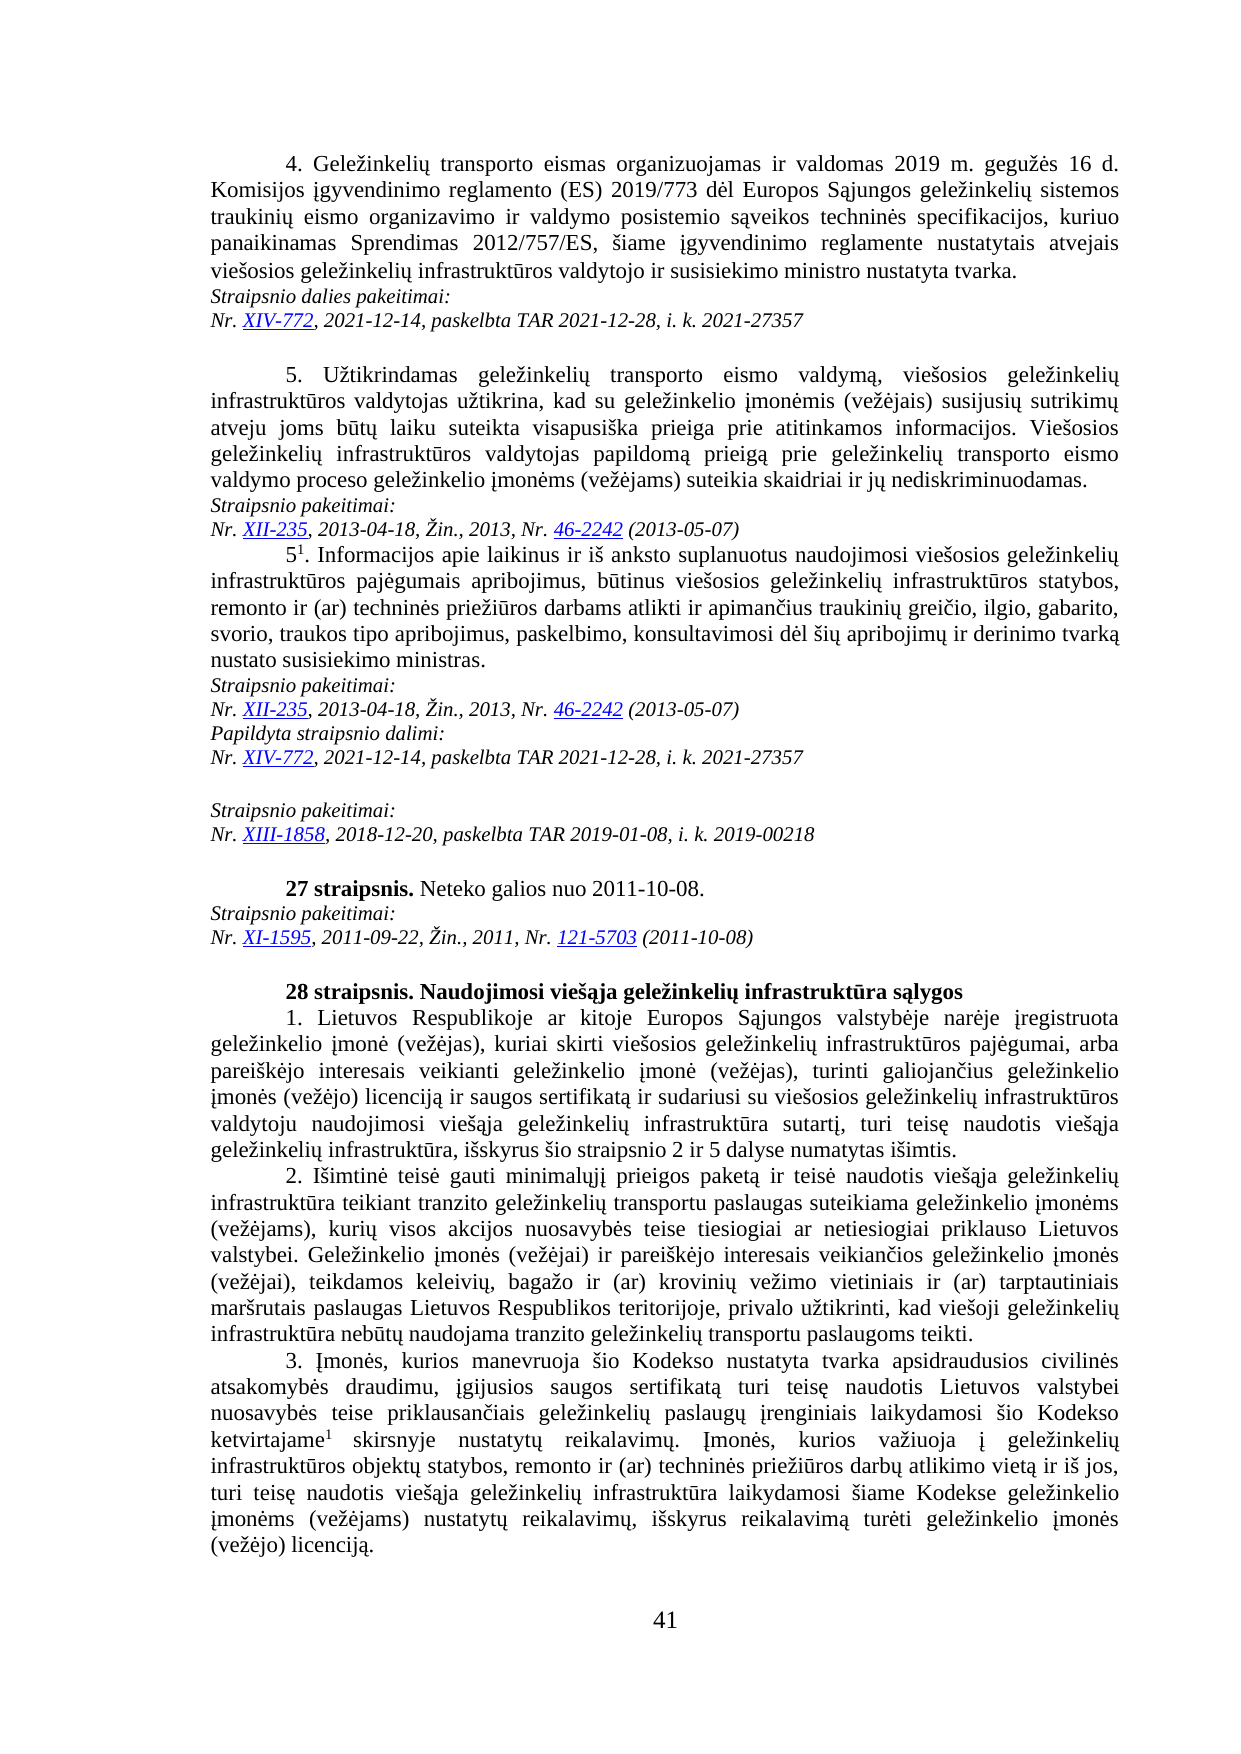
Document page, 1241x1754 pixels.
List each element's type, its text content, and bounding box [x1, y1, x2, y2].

text 28 straipsnis. Naudojimosi viešąja geležinkelių infrastruktūra sąlygos [210, 978, 1120, 1004]
text Nr. XI-1595, 2011-09-22, Žin., 2011, Nr. 121-5703 (2011-10-08) [210, 925, 1120, 949]
text 4. Geležinkelių transporto eismas organizuojamas ir valdomas 2019 m. gegužės 16 d. Komisijos įgyvendinimo reglamento (ES) 2019/773 dėl Europos Sąjungos geležinkelių sistemos traukinių eismo organizavimo ir valdymo posistemio sąveikos techninės specifikacijos, kuriuo panaikinamas Sprendimas 2012/757/ES, šiame įgyvendinimo reglamente nustatytais atvejais viešosios geležinkelių infrastruktūros valdytojo ir susisiekimo ministro nustatyta tvarka. [210, 150, 1120, 284]
text Straipsnio pakeitimai: [210, 673, 1120, 697]
text 51. Informacijos apie laikinus ir iš anksto suplanuotus naudojimosi viešosios geležinkelių infrastruktūros pajėgumais apribojimus, būtinus viešosios geležinkelių infrastruktūros statybos, remonto ir (ar) techninės priežiūros darbams atlikti ir apimančius traukinių greičio, ilgio, gabarito, svorio, traukos tipo apribojimus, paskelbimo, konsultavimosi dėl šių apribojimų ir derinimo tvarką nustato susisiekimo ministras. [210, 541, 1120, 673]
text Nr. XII-235, 2013-04-18, Žin., 2013, Nr. 46-2242 (2013-05-07) [210, 697, 1120, 721]
text Nr. XII-235, 2013-04-18, Žin., 2013, Nr. 46-2242 (2013-05-07) [210, 517, 1120, 541]
text Papildyta straipsnio dalimi: [210, 721, 1120, 745]
text 2. Išimtinė teisė gauti minimalųjį prieigos paketą ir teisė naudotis viešąja geležinkelių infrastruktūra teikiant tranzito geležinkelių transportu paslaugas suteikiama geležinkelio įmonėms (vežėjams), kurių visos akcijos nuosavybės teise tiesiogiai ar netiesiogiai priklauso Lietuvos valstybei. Geležinkelio įmonės (vežėjai) ir pareiškėjo interesais veikiančios geležinkelio įmonės (vežėjai), teikdamos keleivių, bagažo ir (ar) krovinių vežimo vietiniais ir (ar) tarptautiniais maršrutais paslaugas Lietuvos Respublikos teritorijoje, privalo užtikrinti, kad viešoji geležinkelių infrastruktūra nebūtų naudojama tranzito geležinkelių transportu paslaugoms teikti. [210, 1162, 1120, 1347]
text Straipsnio pakeitimai: [210, 493, 1120, 517]
text Straipsnio dalies pakeitimai: [210, 284, 1120, 308]
text Straipsnio pakeitimai: [210, 901, 1120, 925]
text Nr. XIV-772, 2021-12-14, paskelbta TAR 2021-12-28, i. k. 2021-27357 [210, 308, 1120, 332]
text 5. Užtikrindamas geležinkelių transporto eismo valdymą, viešosios geležinkelių infrastruktūros valdytojas užtikrina, kad su geležinkelio įmonėmis (vežėjais) susijusių sutrikimų atveju joms būtų laiku suteikta visapusiška prieiga prie atitinkamos informacijos. Viešosios geležinkelių infrastruktūros valdytojas papildomą prieigą prie geležinkelių transporto eismo valdymo proceso geležinkelio įmonėms (vežėjams) suteikia skaidriai ir jų nediskriminuodamas. [210, 361, 1120, 493]
text Nr. XIII-1858, 2018-12-20, paskelbta TAR 2019-01-08, i. k. 2019-00218 [210, 822, 1120, 846]
text Nr. XIV-772, 2021-12-14, paskelbta TAR 2021-12-28, i. k. 2021-27357 [210, 745, 1120, 769]
text 3. Įmonės, kurios manevruoja šio Kodekso nustatyta tvarka apsidraudusios civilinės atsakomybės draudimu, įgijusios saugos sertifikatą turi teisę naudotis Lietuvos valstybei nuosavybės teise priklausančiais geležinkelių paslaugų įrenginiais laikydamosi šio Kodekso ketvirtajame1 skirsnyje nustatytų reikalavimų. Įmonės, kurios važiuoja į geležinkelių infrastruktūros objektų statybos, remonto ir (ar) techninės priežiūros darbų atlikimo vietą ir iš jos, turi teisę naudotis viešąja geležinkelių infrastruktūra laikydamosi šiame Kodekse geležinkelio įmonėms (vežėjams) nustatytų reikalavimų, išskyrus reikalavimą turėti geležinkelio įmonės (vežėjo) licenciją. [210, 1347, 1120, 1558]
text Straipsnio pakeitimai: [210, 798, 1120, 822]
text 1. Lietuvos Respublikoje ar kitoje Europos Sąjungos valstybėje narėje įregistruota geležinkelio įmonė (vežėjas), kuriai skirti viešosios geležinkelių infrastruktūros pajėgumai, arba pareiškėjo interesais veikianti geležinkelio įmonė (vežėjas), turinti galiojančius geležinkelio įmonės (vežėjo) licenciją ir saugos sertifikatą ir sudariusi su viešosios geležinkelių infrastruktūros valdytoju naudojimosi viešąja geležinkelių infrastruktūra sutartį, turi teisę naudotis viešąja geležinkelių infrastruktūra, išskyrus šio straipsnio 2 ir 5 dalyse numatytas išimtis. [210, 1004, 1120, 1162]
text 27 straipsnis. Neteko galios nuo 2011-10-08. [210, 874, 1120, 901]
